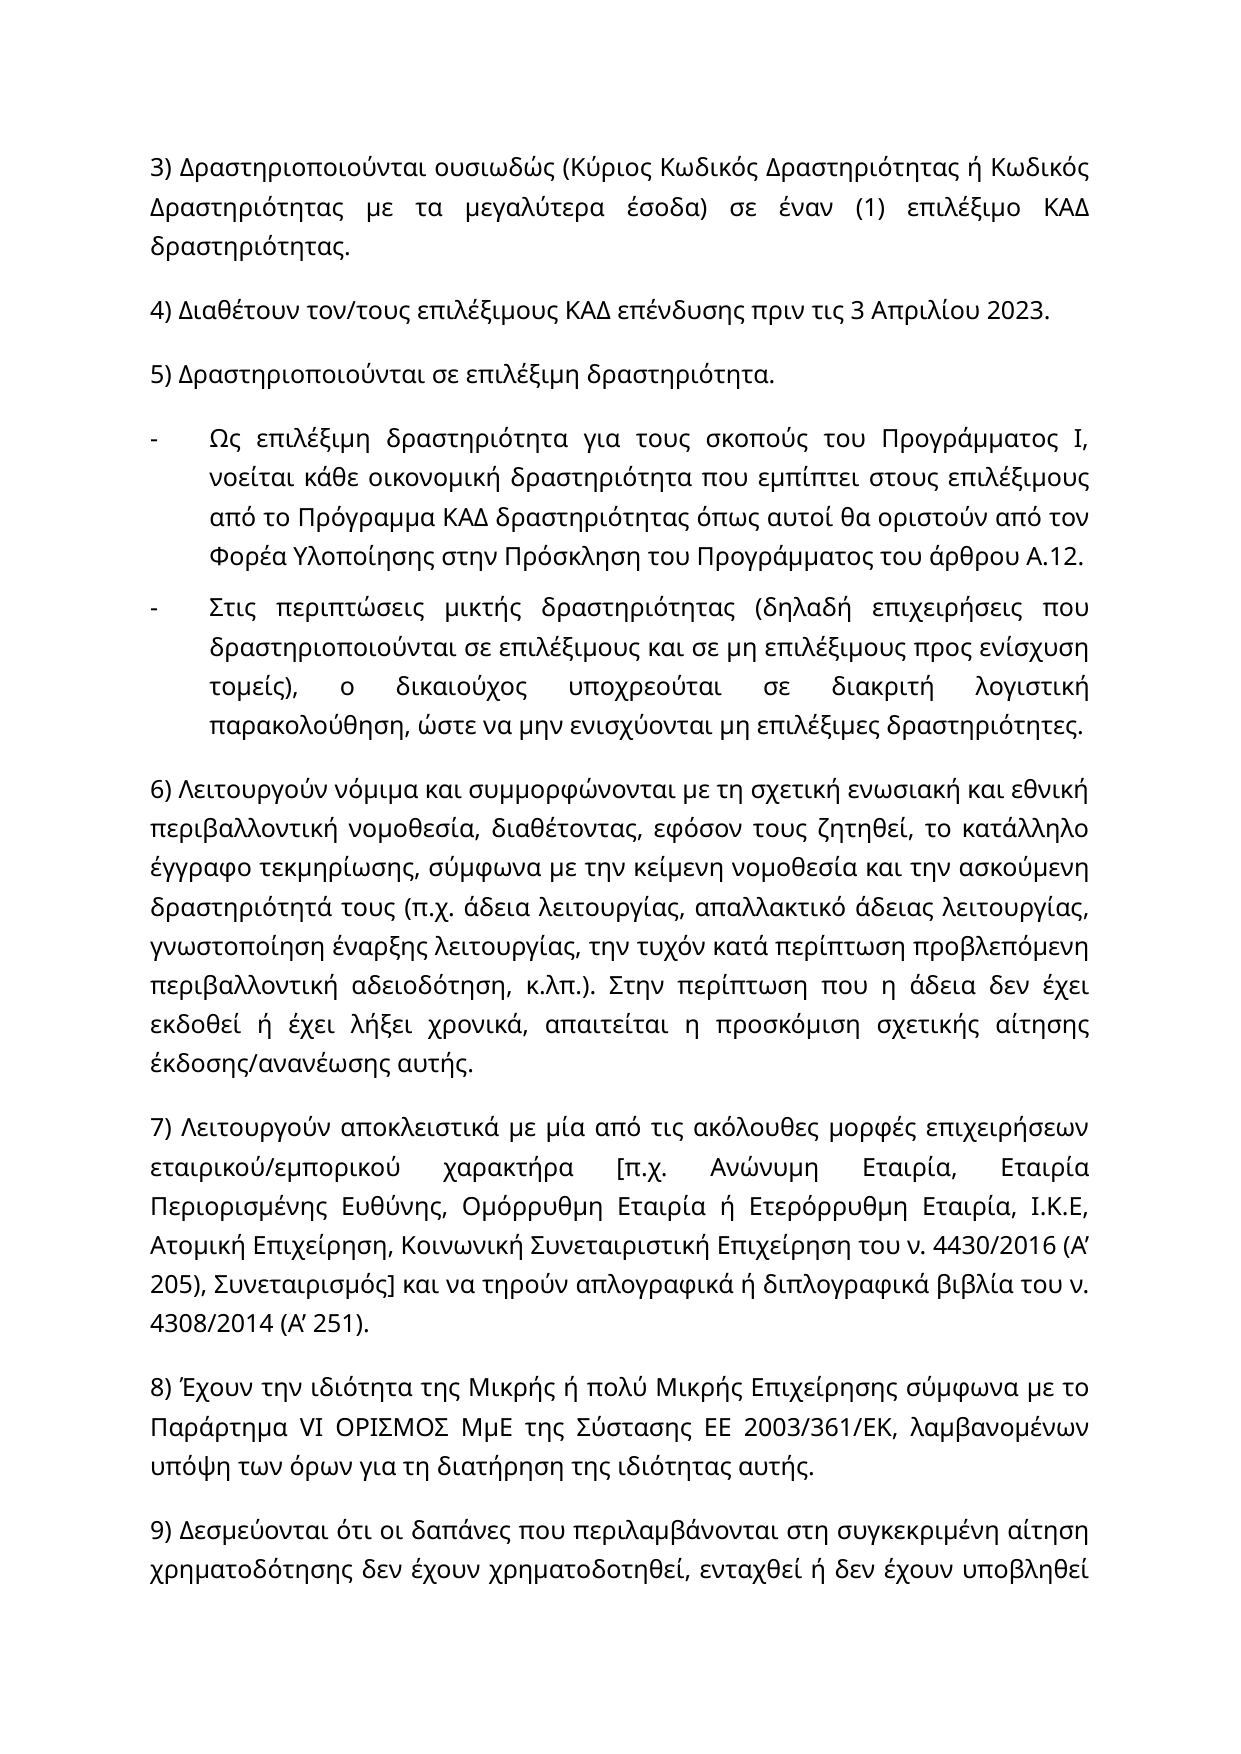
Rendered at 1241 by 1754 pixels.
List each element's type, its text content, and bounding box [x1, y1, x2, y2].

list - Ως επιλέξιμη δραστηριότητα για τους σκοπούς του Προγράμματος Ι, νοείται κάθε οικονομική δραστηριότητα που εμπίπτει στους επιλέξιμους από το Πρόγραμμα ΚΑΔ δραστηριότητας όπως αυτοί θα οριστούν από τον Φορέα Υλοποίησης στην Πρόσκληση του Προγράμματος του άρθρου Α.12. [150, 421, 1090, 572]
text 8) Έχουν την ιδιότητα της Μικρής ή πολύ Μικρής Επιχείρησης σύμφωνα με το Παράρτημα VI ΟΡΙΣΜΟΣ ΜμΕ της Σύστασης ΕΕ 2003/361/ΕΚ, λαμβανομένων υπόψη των όρων για τη διατήρηση της ιδιότητας αυτής. [150, 1370, 1090, 1482]
list - Στις περιπτώσεις μικτής δραστηριότητας (δηλαδή επιχειρήσεις που δραστηριοποιούνται σε επιλέξιμους και σε μη επιλέξιμους προς ενίσχυση τομείς), ο δικαιούχος υποχρεούται σε διακριτή λογιστική παρακολούθηση, ώστε να μην ενισχύονται μη επιλέξιμες δραστηριότητες. [150, 590, 1090, 742]
text 7) Λειτουργούν αποκλειστικά με μία από τις ακόλουθες μορφές επιχειρήσεων εταιρικού/εμπορικού χαρακτήρα [π.χ. Ανώνυμη Εταιρία, Εταιρία Περιορισμένης Ευθύνης, Ομόρρυθμη Εταιρία ή Ετερόρρυθμη Εταιρία, Ι.Κ.Ε, Ατομική Επιχείρηση, Κοινωνική Συνεταιριστική Επιχείρηση του ν. 4430/2016 (Α’ 205), Συνεταιρισμός] και να τηρούν απλογραφικά ή διπλογραφικά βιβλία του ν. 4308/2014 (Α’ 251). [150, 1110, 1090, 1340]
text 6) Λειτουργούν νόμιμα και συμμορφώνονται με τη σχετική ενωσιακή και εθνική περιβαλλοντική νομοθεσία, διαθέτοντας, εφόσον τους ζητηθεί, το κατάλληλο έγγραφο τεκμηρίωσης, σύμφωνα με την κείμενη νομοθεσία και την ασκούμενη δραστηριότητά τους (π.χ. άδεια λειτουργίας, απαλλακτικό άδειας λειτουργίας, γνωστοποίηση έναρξης λειτουργίας, την τυχόν κατά περίπτωση προβλεπόμενη περιβαλλοντική αδειοδότηση, κ.λπ.). Στην περίπτωση που η άδεια δεν έχει εκδοθεί ή έχει λήξει χρονικά, απαιτείται η προσκόμιση σχετικής αίτησης έκδοσης/ανανέωσης αυτής. [150, 772, 1090, 1080]
text 5) Δραστηριοποιούνται σε επιλέξιμη δραστηριότητα. [150, 357, 1090, 391]
text 3) Δραστηριοποιούνται ουσιωδώς (Κύριος Κωδικός Δραστηριότητας ή Κωδικός Δραστηριότητας με τα μεγαλύτερα έσοδα) σε έναν (1) επιλέξιμο ΚΑΔ δραστηριότητας. [150, 150, 1090, 262]
text 9) Δεσμεύονται ότι οι δαπάνες που περιλαμβάνονται στη συγκεκριμένη αίτηση χρηματοδότησης δεν έχουν χρηματοδοτηθεί, ενταχθεί ή δεν έχουν υποβληθεί [150, 1512, 1090, 1586]
text 4) Διαθέτουν τον/τους επιλέξιμους ΚΑΔ επένδυσης πριν τις 3 Απριλίου 2023. [150, 292, 1090, 327]
